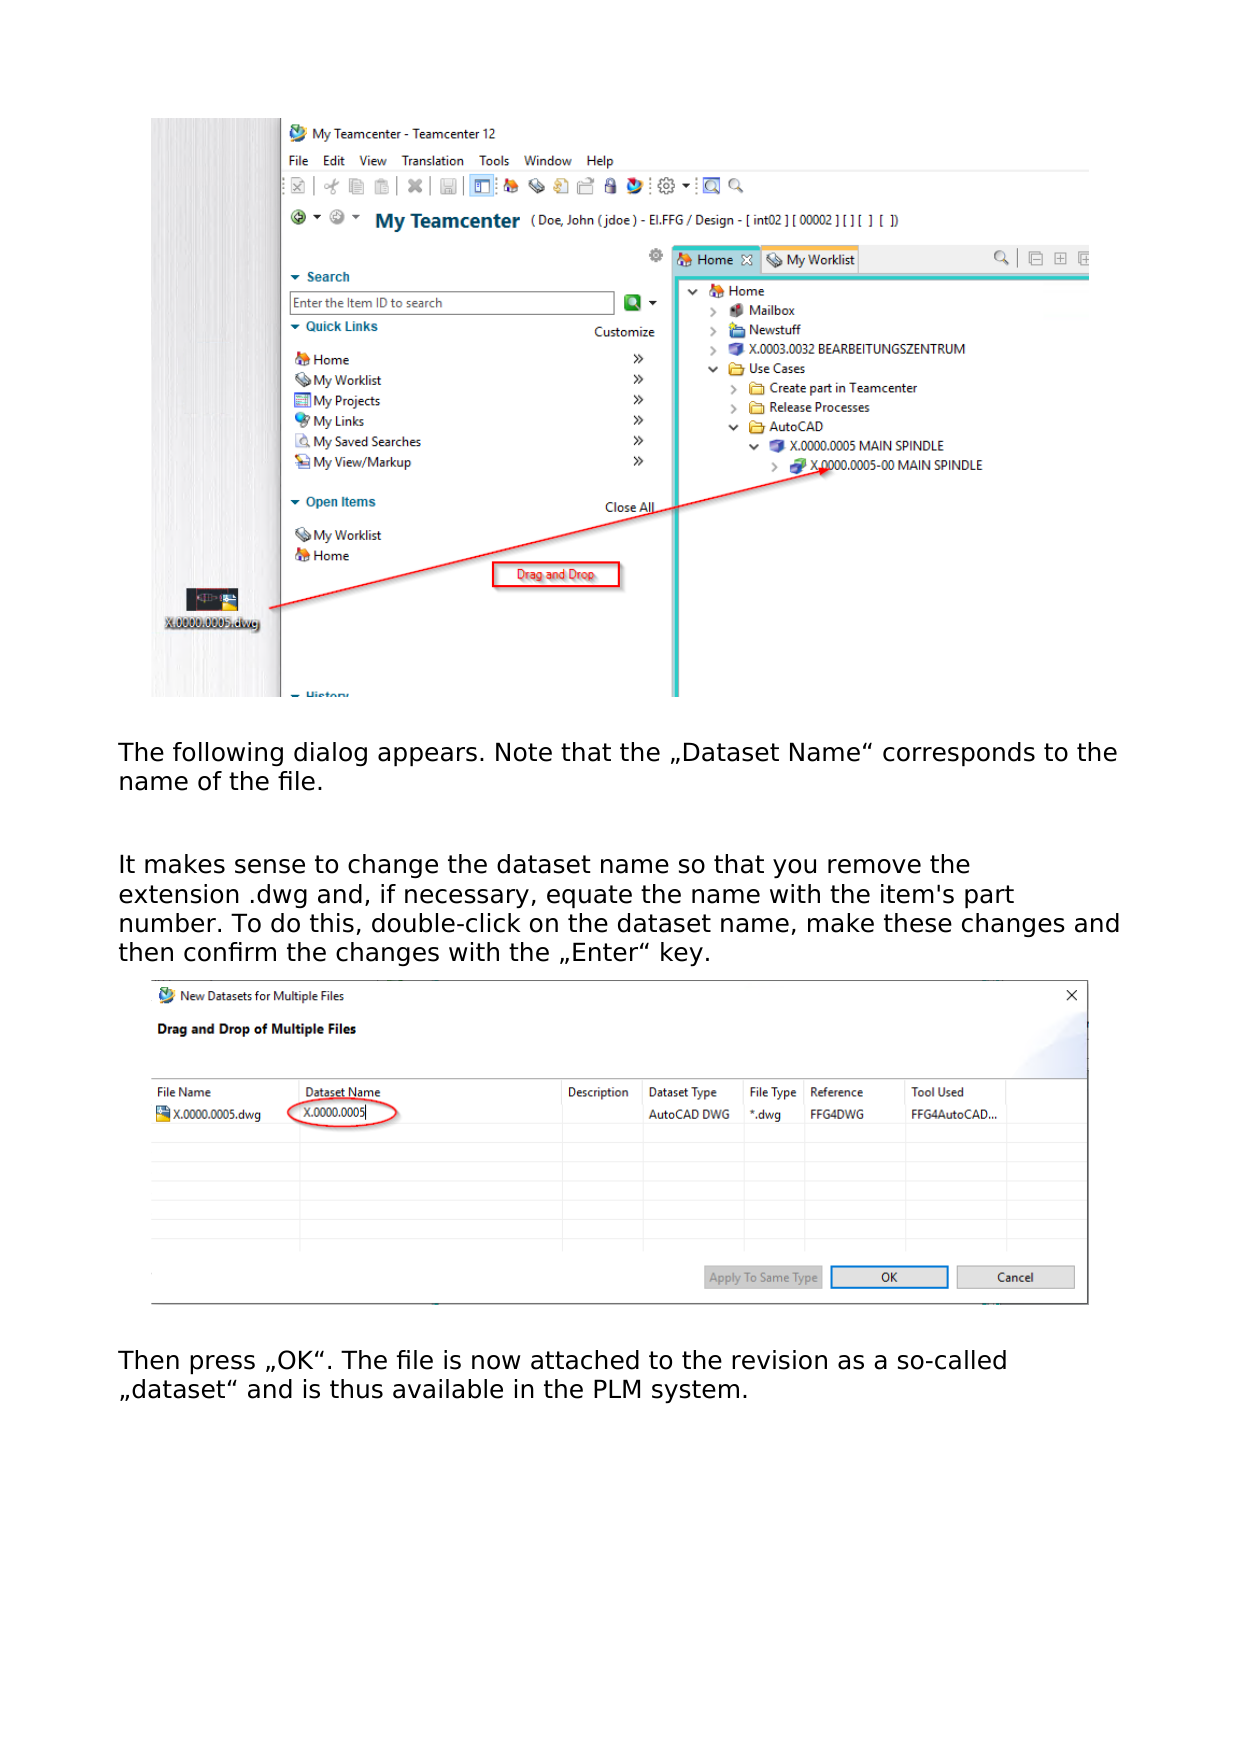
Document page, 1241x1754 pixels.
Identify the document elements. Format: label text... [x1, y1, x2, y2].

text It makes sense to change the dataset name so that you remove the extension .dwg and, if necessary, equate the name with the item's part number. To do this, double-click on the dataset name, make these changes and then confirm the changes with the „Enter“ key. [118, 851, 1122, 967]
picture [151, 980, 1089, 1305]
text Then press „OK“. The file is now attached to the revision as a so-called „dataset“ and is thus available in the PLM system. [118, 1346, 1122, 1405]
picture [151, 118, 1089, 697]
text The following dialog appears. Note that the „Dataset Name“ corresponds to the name of the file. [118, 738, 1122, 797]
